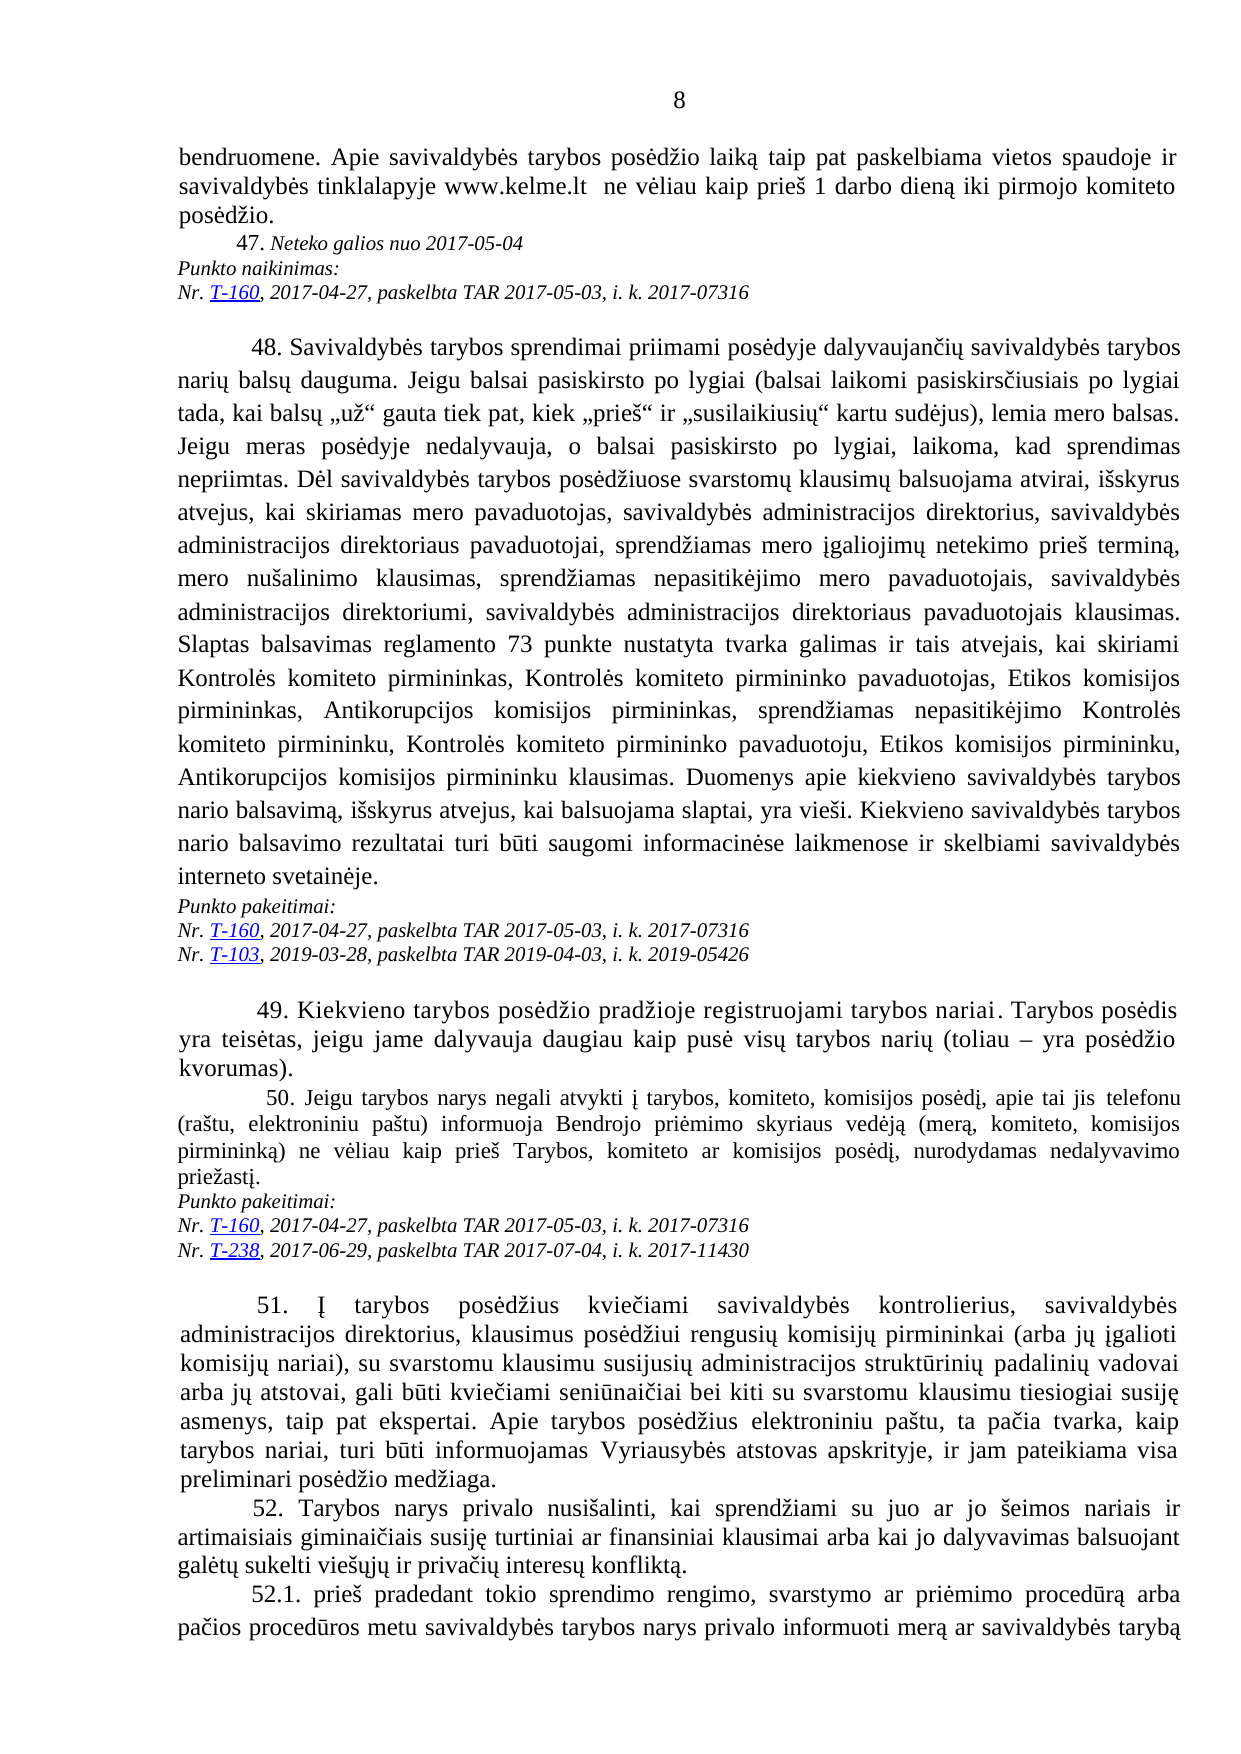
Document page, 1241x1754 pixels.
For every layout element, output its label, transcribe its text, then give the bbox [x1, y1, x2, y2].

text bendruomene. Apie savivaldybės tarybos posėdžio laiką taip pat paskelbiama vietos spaudoje ir savivaldybės tinklalapyje www.kelme.lt ne vėliau kaip prieš 1 darbo dieną iki pirmojo komiteto posėdžio. [179, 142, 1177, 229]
text 52.1. prieš pradedant tokio sprendimo rengimo, svarstymo ar priėmimo procedūrą arba pačios procedūros metu savivaldybės tarybos narys privalo informuoti merą ar savivaldybės tarybą [177, 1579, 1181, 1641]
text 51. Į tarybos posėdžius kviečiami savivaldybės kontrolierius, savivaldybės administracijos direktorius, klausimus posėdžiui rengusių komisijų pirmininkai (arba jų įgalioti komisijų nariai), su svarstomu klausimu susijusių administracijos struktūrinių padalinių vadovai arba jų atstovai, gali būti kviečiami seniūnaičiai bei kiti su svarstomu klausimu tiesiogiai susiję asmenys, taip pat ekspertai. Apie tarybos posėdžius elektroniniu paštu, ta pačia tvarka, kaip tarybos nariai, turi būti informuojamas Vyriausybės atstovas apskrityje, ir jam pateikiama visa preliminari posėdžio medžiaga. [180, 1290, 1179, 1493]
text Nr. T-160, 2017-04-27, paskelbta TAR 2017-05-03, i. k. 2017-07316 [177, 1213, 1181, 1237]
text Punkto pakeitimai: [177, 1189, 1181, 1213]
text Nr. T-160, 2017-04-27, paskelbta TAR 2017-05-03, i. k. 2017-07316 [177, 279, 1181, 304]
text 50. Jeigu tarybos narys negali atvykti į tarybos, komiteto, komisijos posėdį, apie tai jis telefonu (raštu, elektroniniu paštu) informuoja Bendrojo priėmimo skyriaus vedėją (merą, komiteto, komisijos pirmininką) ne vėliau kaip prieš Tarybos, komiteto ar komisijos posėdį, nurodydamas nedalyvavimo priežastį. [177, 1082, 1181, 1189]
text 48. Savivaldybės tarybos sprendimai priimami posėdyje dalyvaujančių savivaldybės tarybos narių balsų dauguma. Jeigu balsai pasiskirsto po lygiai (balsai laikomi pasiskirsčiusiais po lygiai tada, kai balsų „už“ gauta tiek pat, kiek „prieš“ ir „susilaikiusių“ kartu sudėjus), lemia mero balsas. Jeigu meras posėdyje nedalyvauja, o balsai pasiskirsto po lygiai, laikoma, kad sprendimas nepriimtas. Dėl savivaldybės tarybos posėdžiuose svarstomų klausimų balsuojama atvirai, išskyrus atvejus, kai skiriamas mero pavaduotojas, savivaldybės administracijos direktorius, savivaldybės administracijos direktoriaus pavaduotojai, sprendžiamas mero įgaliojimų netekimo prieš terminą, mero nušalinimo klausimas, sprendžiamas nepasitikėjimo mero pavaduotojais, savivaldybės administracijos direktoriumi, savivaldybės administracijos direktoriaus pavaduotojais klausimas. Slaptas balsavimas reglamento 73 punkte nustatyta tvarka galimas ir tais atvejais, kai skiriami Kontrolės komiteto pirmininkas, Kontrolės komiteto pirmininko pavaduotojas, Etikos komisijos pirmininkas, Antikorupcijos komisijos pirmininkas, sprendžiamas nepasitikėjimo Kontrolės komiteto pirmininku, Kontrolės komiteto pirmininko pavaduotoju, Etikos komisijos pirmininku, Antikorupcijos komisijos pirmininku klausimas. Duomenys apie kiekvieno savivaldybės tarybos nario balsavimą, išskyrus atvejus, kai balsuojama slaptai, yra vieši. Kiekvieno savivaldybės tarybos nario balsavimo rezultatai turi būti saugomi informacinėse laikmenose ir skelbiami savivaldybės interneto svetainėje. [177, 332, 1181, 889]
text 47. Neteko galios nuo 2017-05-04 [177, 229, 1181, 256]
text Nr. T-238, 2017-06-29, paskelbta TAR 2017-07-04, i. k. 2017-11430 [177, 1237, 1181, 1262]
text Punkto naikinimas: [177, 256, 1181, 279]
text Punkto pakeitimai: [177, 894, 1181, 918]
text 49. Kiekvieno tarybos posėdžio pradžioje registruojami tarybos nariai. Tarybos posėdis yra teisėtas, jeigu jame dalyvauja daugiau kaip pusė visų tarybos narių (toliau – yra posėdžio kvorumas). [179, 995, 1178, 1082]
text Nr. T-160, 2017-04-27, paskelbta TAR 2017-05-03, i. k. 2017-07316 [177, 918, 1181, 942]
text Nr. T-103, 2019-03-28, paskelbta TAR 2019-04-03, i. k. 2019-05426 [177, 942, 1181, 966]
text 52. Tarybos narys privalo nusišalinti, kai sprendžiami su juo ar jo šeimos nariais ir artimaisiais giminaičiais susiję turtiniai ar finansiniai klausimai arba kai jo dalyvavimas balsuojant galėtų sukelti viešųjų ir privačių interesų konfliktą. [177, 1493, 1181, 1579]
